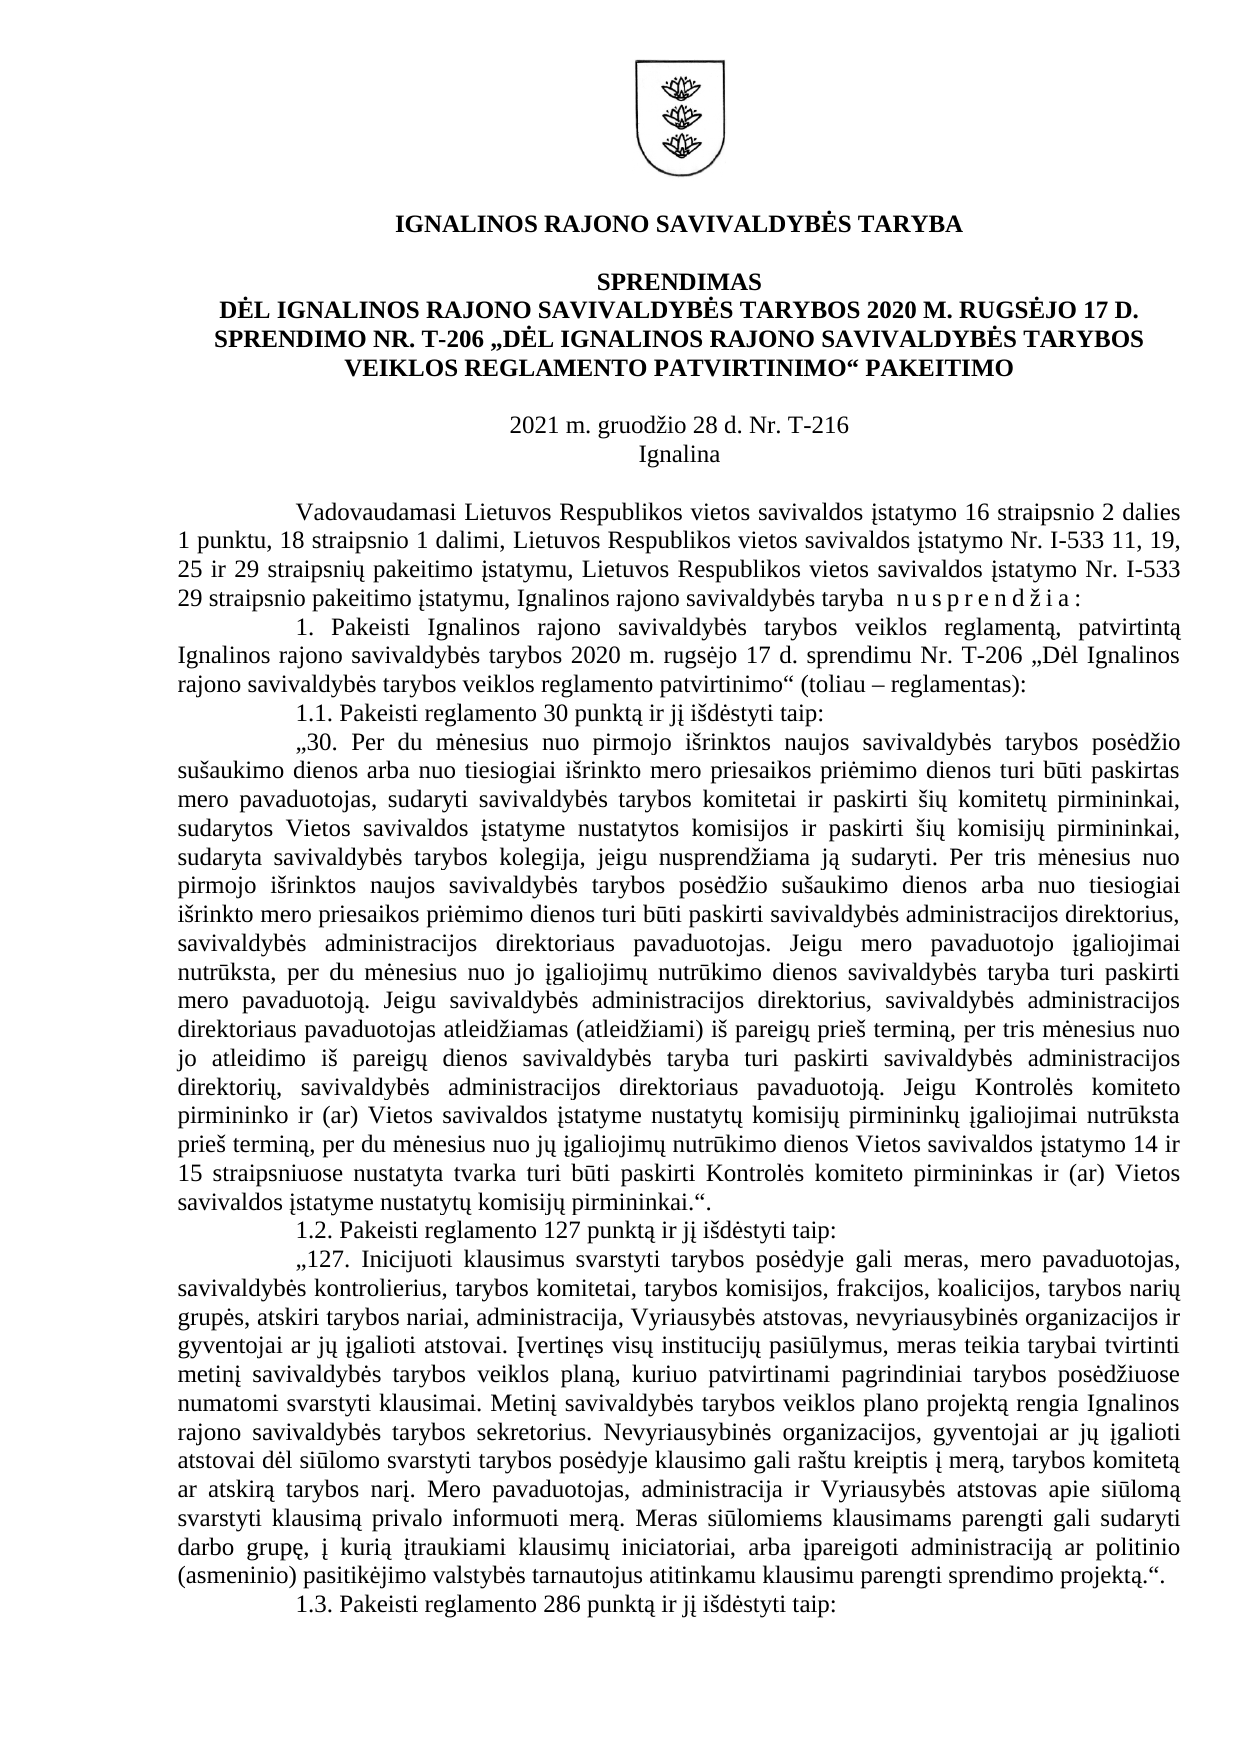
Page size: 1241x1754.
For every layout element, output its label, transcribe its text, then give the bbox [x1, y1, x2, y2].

text „127. Inicijuoti klausimus svarstyti tarybos posėdyje gali meras, mero pavaduotojas, savivaldybės kontrolierius, tarybos komitetai, tarybos komisijos, frakcijos, koalicijos, tarybos narių grupės, atskiri tarybos nariai, administracija, Vyriausybės atstovas, nevyriausybinės organizacijos ir gyventojai ar jų įgalioti atstovai. Įvertinęs visų institucijų pasiūlymus, meras teikia tarybai tvirtinti metinį savivaldybės tarybos veiklos planą, kuriuo patvirtinami pagrindiniai tarybos posėdžiuose numatomi svarstyti klausimai. Metinį savivaldybės tarybos veiklos plano projektą rengia Ignalinos rajono savivaldybės tarybos sekretorius. Nevyriausybinės organizacijos, gyventojai ar jų įgalioti atstovai dėl siūlomo svarstyti tarybos posėdyje klausimo gali raštu kreiptis į merą, tarybos komitetą ar atskirą tarybos narį. Mero pavaduotojas, administracija ir Vyriausybės atstovas apie siūlomą svarstyti klausimą privalo informuoti merą. Meras siūlomiems klausimams parengti gali sudaryti darbo grupę, į kurią įtraukiami klausimų iniciatoriai, arba įpareigoti administraciją ar politinio (asmeninio) pasitikėjimo valstybės tarnautojus atitinkamu klausimu parengti sprendimo projektą.“. [177, 1244, 1181, 1589]
text Vadovaudamasi Lietuvos Respublikos vietos savivaldos įstatymo 16 straipsnio 2 dalies 1 punktu, 18 straipsnio 1 dalimi, Lietuvos Respublikos vietos savivaldos įstatymo Nr. I-533 11, 19, 25 ir 29 straipsnių pakeitimo įstatymu, Lietuvos Respublikos vietos savivaldos įstatymo Nr. I-533 29 straipsnio pakeitimo įstatymu, Ignalinos rajono savivaldybės taryba nusprendžia: [177, 497, 1181, 612]
text „30. Per du mėnesius nuo pirmojo išrinktos naujos savivaldybės tarybos posėdžio sušaukimo dienos arba nuo tiesiogiai išrinkto mero priesaikos priėmimo dienos turi būti paskirtas mero pavaduotojas, sudaryti savivaldybės tarybos komitetai ir paskirti šių komitetų pirmininkai, sudarytos Vietos savivaldos įstatyme nustatytos komisijos ir paskirti šių komisijų pirmininkai, sudaryta savivaldybės tarybos kolegija, jeigu nusprendžiama ją sudaryti. Per tris mėnesius nuo pirmojo išrinktos naujos savivaldybės tarybos posėdžio sušaukimo dienos arba nuo tiesiogiai išrinkto mero priesaikos priėmimo dienos turi būti paskirti savivaldybės administracijos direktorius, savivaldybės administracijos direktoriaus pavaduotojas. Jeigu mero pavaduotojo įgaliojimai nutrūksta, per du mėnesius nuo jo įgaliojimų nutrūkimo dienos savivaldybės taryba turi paskirti mero pavaduotoją. Jeigu savivaldybės administracijos direktorius, savivaldybės administracijos direktoriaus pavaduotojas atleidžiamas (atleidžiami) iš pareigų prieš terminą, per tris mėnesius nuo jo atleidimo iš pareigų dienos savivaldybės taryba turi paskirti savivaldybės administracijos direktorių, savivaldybės administracijos direktoriaus pavaduotoją. Jeigu Kontrolės komiteto pirmininko ir (ar) Vietos savivaldos įstatyme nustatytų komisijų pirmininkų įgaliojimai nutrūksta prieš terminą, per du mėnesius nuo jų įgaliojimų nutrūkimo dienos Vietos savivaldos įstatymo 14 ir 15 straipsniuose nustatyta tvarka turi būti paskirti Kontrolės komiteto pirmininkas ir (ar) Vietos savivaldos įstatyme nustatytų komisijų pirmininkai.“. [177, 727, 1181, 1215]
text SPRENDIMAS [177, 267, 1181, 295]
text 1.3. Pakeisti reglamento 286 punktą ir jį išdėstyti taip: [177, 1589, 1181, 1618]
text DĖL IGNALINOS RAJONO SAVIVALDYBĖS TARYBOS 2020 M. RUGSĖJO 17 D. SPRENDIMO NR. T-206 „DĖL IGNALINOS rajono savivaldybės tarybos VEIKLOS REGLAMENTO PATVIRTINIMO“ PAKEITIMO [177, 295, 1181, 382]
text 1.2. Pakeisti reglamento 127 punktą ir jį išdėstyti taip: [177, 1215, 1181, 1244]
text Ignalina [177, 439, 1181, 468]
text IGNALINOS RAJONO SAVIVALDYBĖS TARYBA [177, 209, 1181, 238]
text 1. Pakeisti Ignalinos rajono savivaldybės tarybos veiklos reglamentą, patvirtintą Ignalinos rajono savivaldybės tarybos 2020 m. rugsėjo 17 d. sprendimu Nr. T-206 „Dėl Ignalinos rajono savivaldybės tarybos veiklos reglamento patvirtinimo“ (toliau – reglamentas): [177, 612, 1181, 698]
text 1.1. Pakeisti reglamento 30 punktą ir jį išdėstyti taip: [177, 698, 1181, 727]
text 2021 m. gruodžio 28 d. Nr. T-216 [177, 410, 1181, 439]
